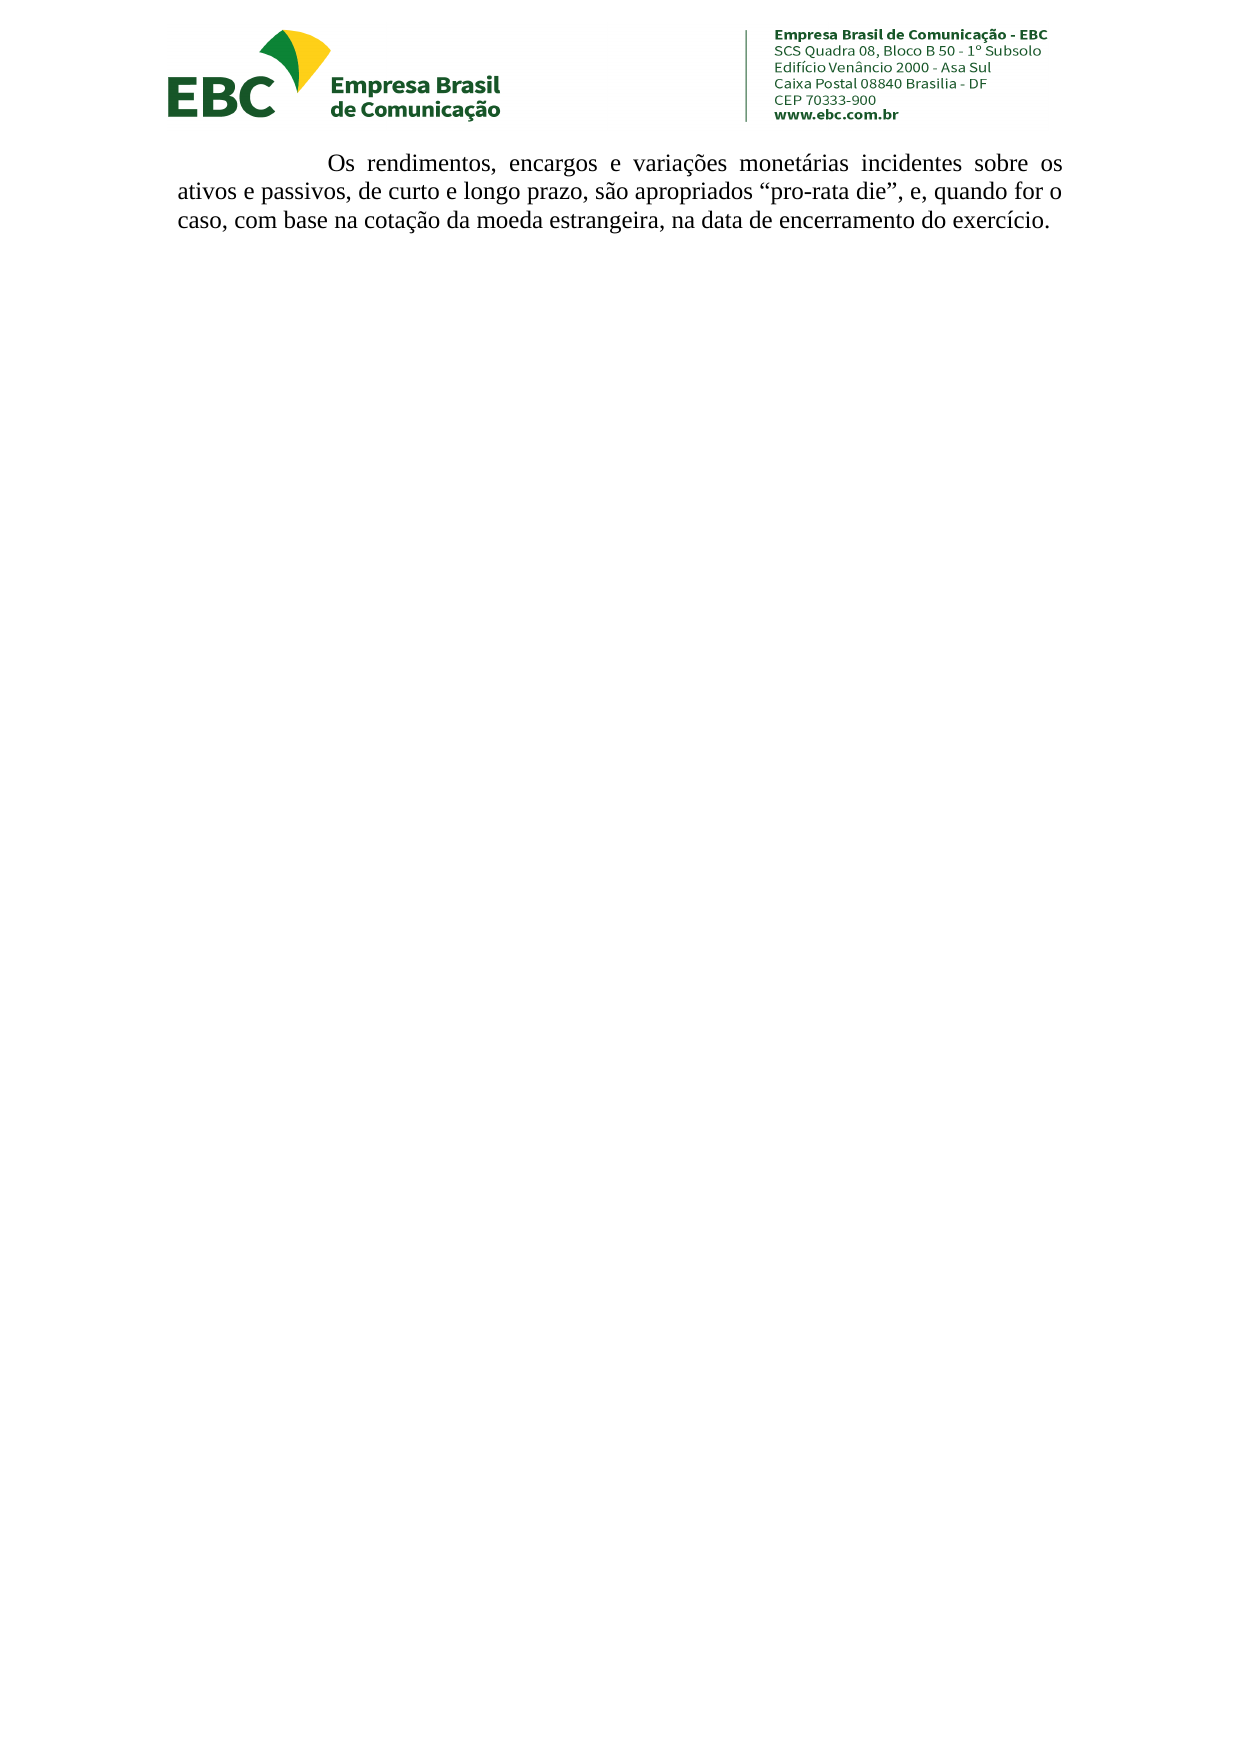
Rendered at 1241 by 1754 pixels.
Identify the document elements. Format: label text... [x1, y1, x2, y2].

text Os rendimentos, encargos e variações monetárias incidentes sobre os ativos e passivos, de curto e longo prazo, são apropriados “pro-rata die”, e, quando for o caso, com base na cotação da moeda estrangeira, na data de encerramento do exercício. [177, 148, 1063, 234]
